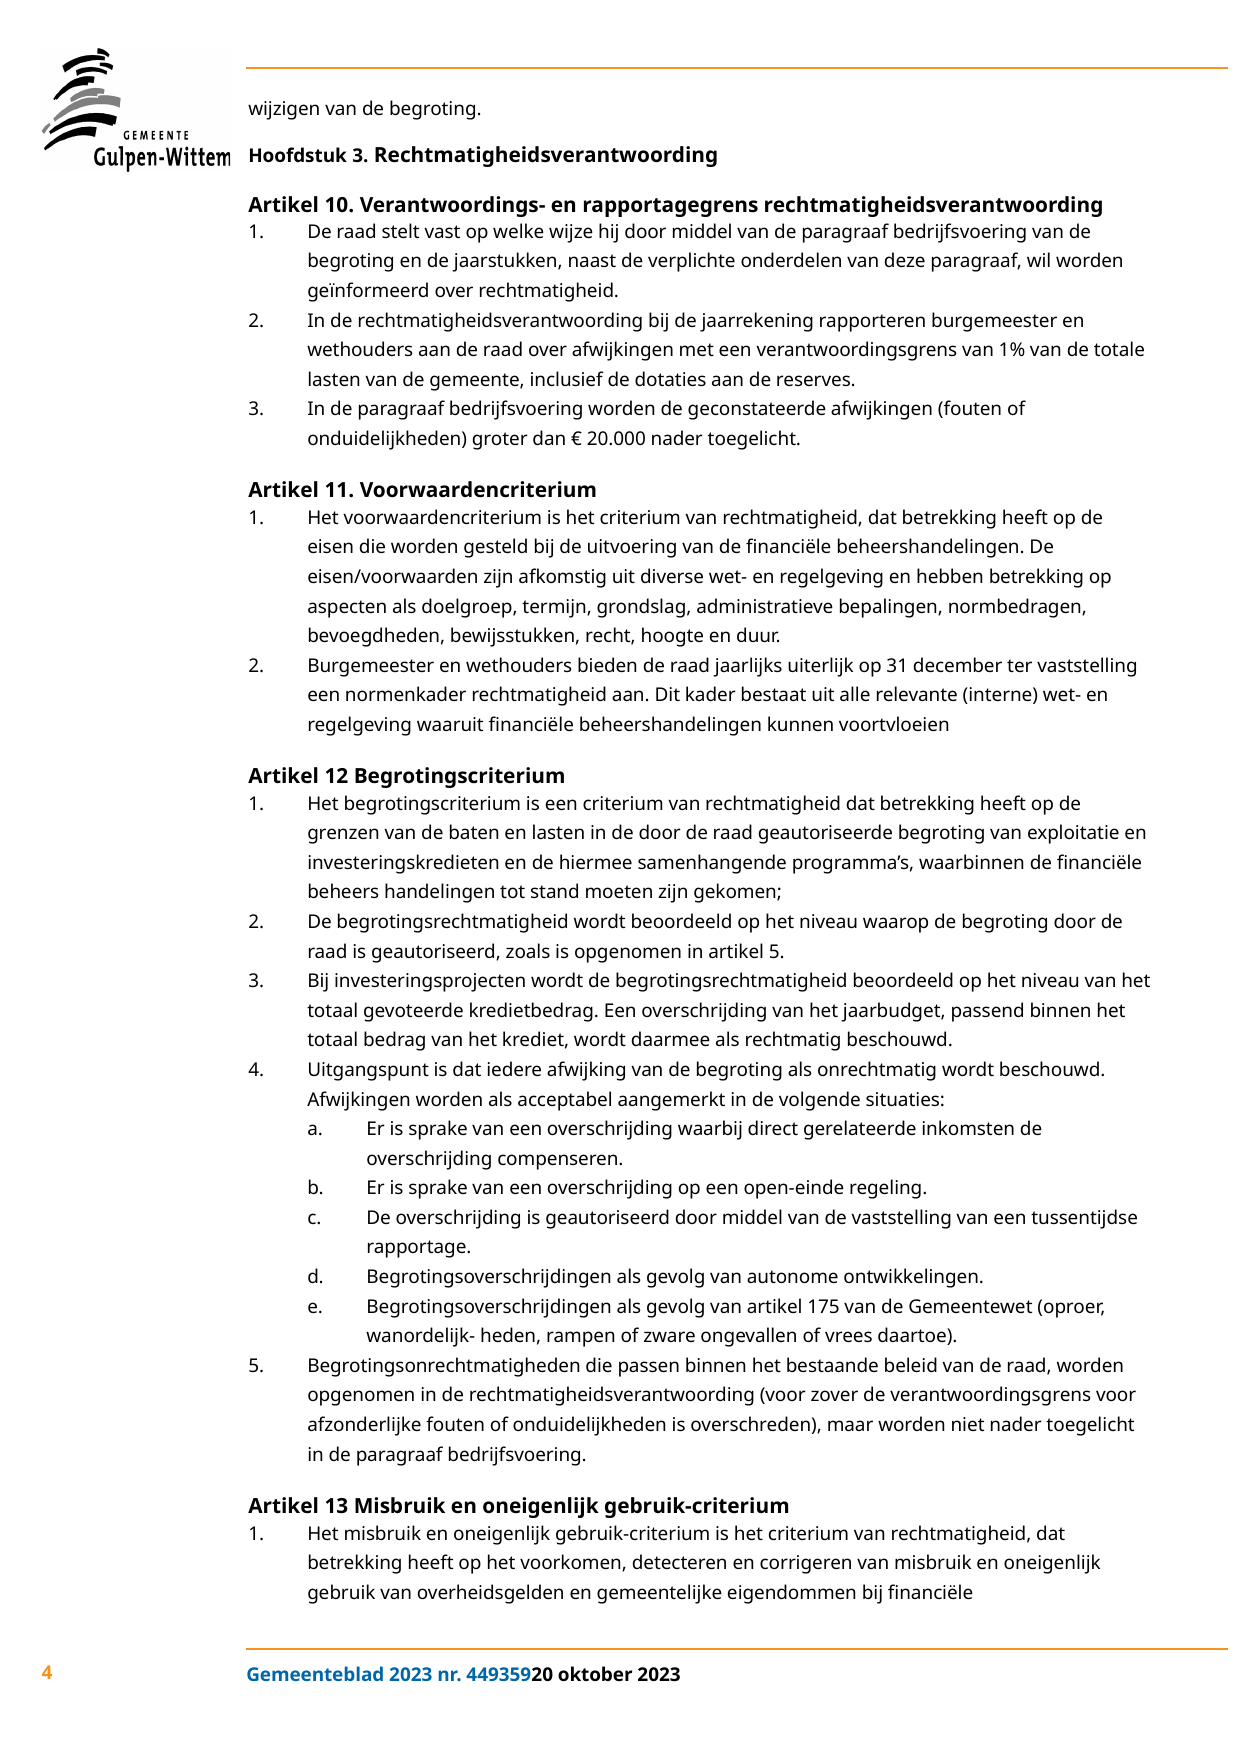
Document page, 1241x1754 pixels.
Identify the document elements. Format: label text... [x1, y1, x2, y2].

list Er is sprake van een overschrijding waarbij direct gerelateerde inkomsten de overschrijding compenseren. [307, 1115, 1152, 1171]
list De overschrijding is geautoriseerd door middel van de vaststelling van een tussentijdse rapportage. [307, 1204, 1152, 1259]
list In de paragraaf bedrijfsvoering worden de geconstateerde afwijkingen (fouten of onduidelijkheden) groter dan € 20.000 nader toegelicht. [248, 396, 1152, 451]
list Het voorwaardencriterium is het criterium van rechtmatigheid, dat betrekking heeft op de eisen die worden gesteld bij de uitvoering van de financiële beheershandelingen. De eisen/voorwaarden zijn afkomstig uit diverse wet- en regelgeving en hebben betrekking op aspecten als doelgroep, termijn, grondslag, administratieve bepalingen, normbedragen, bevoegdheden, bewijsstukken, recht, hoogte en duur. [248, 504, 1152, 648]
picture [41, 47, 231, 172]
list De begrotingsrechtmatigheid wordt beoordeeld op het niveau waarop de begroting door de raad is geautoriseerd, zoals is opgenomen in artikel 5. [248, 908, 1152, 964]
text wijzigen van de begroting. [248, 95, 1152, 121]
list Begrotingsoverschrijdingen als gevolg van artikel 175 van de Gemeentewet (oproer, wanordelijk- heden, rampen of zware ongevallen of vrees daartoe). [307, 1293, 1152, 1348]
list Er is sprake van een overschrijding op een open-einde regeling. [307, 1174, 1152, 1200]
list Begrotingsonrechtmatigheden die passen binnen het bestaande beleid van de raad, worden opgenomen in de rechtmatigheidsverantwoording (voor zover de verantwoordingsgrens voor afzonderlijke fouten of onduidelijkheden is overschreden), maar worden niet nader toegelicht in de paragraaf bedrijfsvoering. [248, 1352, 1152, 1467]
list In de rechtmatigheidsverantwoording bij de jaarrekening rapporteren burgemeester en wethouders aan de raad over afwijkingen met een verantwoordingsgrens van 1% van de totale lasten van de gemeente, inclusief de dotaties aan de reserves. [248, 307, 1152, 392]
list Bij investeringsprojecten wordt de begrotingsrechtmatigheid beoordeeld op het niveau van het totaal gevoteerde kredietbedrag. Een overschrijding van het jaarbudget, passend binnen het totaal bedrag van het krediet, wordt daarmee als rechtmatig beschouwd. [248, 967, 1152, 1052]
list Het misbruik en oneigenlijk gebruik-criterium is het criterium van rechtmatigheid, dat betrekking heeft op het voorkomen, detecteren en corrigeren van misbruik en oneigenlijk gebruik van overheidsgelden en gemeentelijke eigendommen bij financiële [248, 1520, 1152, 1604]
list De raad stelt vast op welke wijze hij door middel van de paragraaf bedrijfsvoering van de begroting en de jaarstukken, naast de verplichte onderdelen van deze paragraaf, wil worden geïnformeerd over rechtmatigheid. [248, 218, 1152, 303]
list Begrotingsoverschrijdingen als gevolg van autonome ontwikkelingen. [307, 1263, 1152, 1289]
text Hoofdstuk 3. Rechtmatigheidsverantwoording [248, 140, 1152, 169]
text Artikel 12 Begrotingscriterium [248, 762, 1152, 790]
text Artikel 13 Misbruik en oneigenlijk gebruik-criterium [248, 1491, 1152, 1520]
text Artikel 10. Verantwoordings- en rapportagegrens rechtmatigheidsverantwoording [248, 190, 1152, 218]
list Burgemeester en wethouders bieden de raad jaarlijks uiterlijk op 31 december ter vaststelling een normenkader rechtmatigheid aan. Dit kader bestaat uit alle relevante (interne) wet- en regelgeving waaruit financiële beheershandelingen kunnen voortvloeien [248, 652, 1152, 737]
text Artikel 11. Voorwaardencriterium [248, 476, 1152, 504]
list Het begrotingscriterium is een criterium van rechtmatigheid dat betrekking heeft op de grenzen van de baten en lasten in de door de raad geautoriseerde begroting van exploitatie en investeringskredieten en de hiermee samenhangende programma’s, waarbinnen de financiële beheers handelingen tot stand moeten zijn gekomen; [248, 790, 1152, 904]
list Uitgangspunt is dat iedere afwijking van de begroting als onrechtmatig wordt beschouwd. Afwijkingen worden als acceptabel aangemerkt in de volgende situaties: [248, 1056, 1152, 1112]
